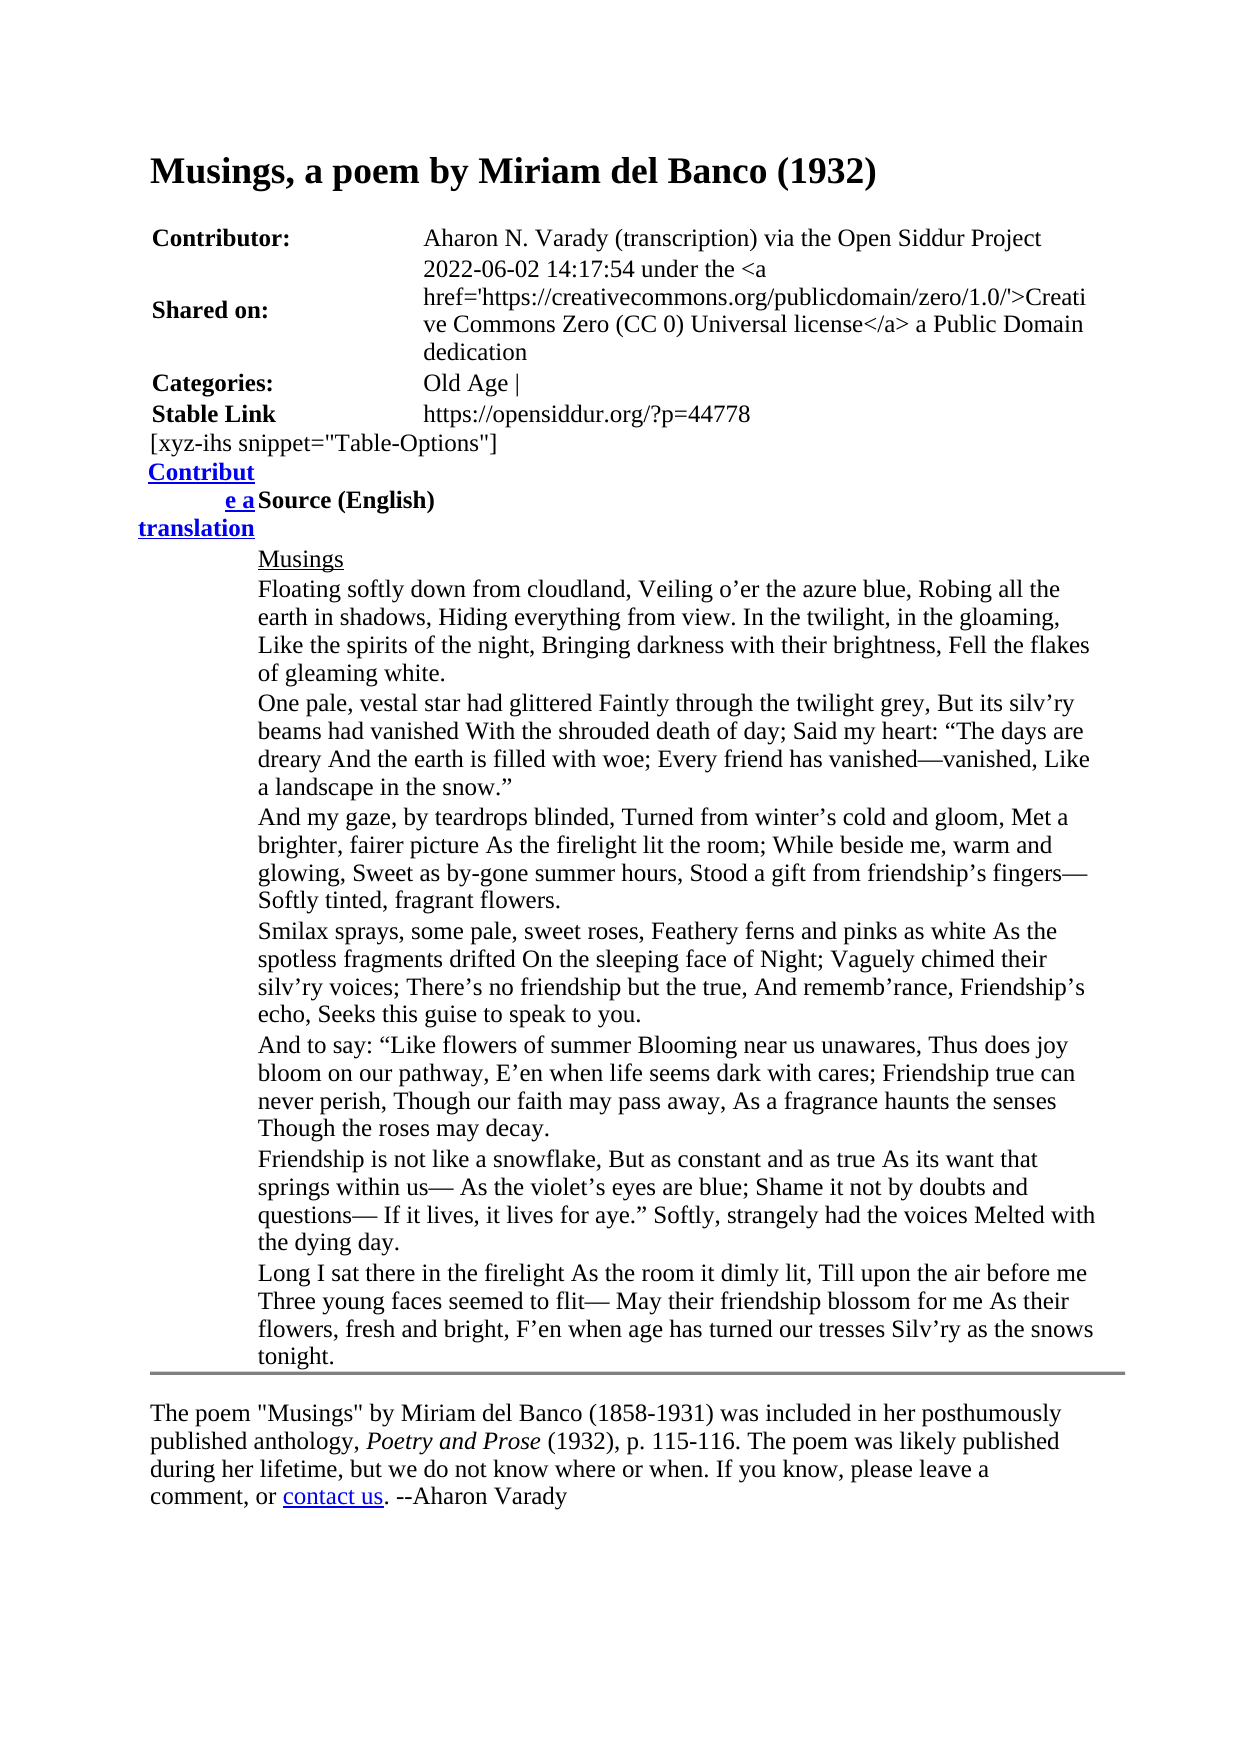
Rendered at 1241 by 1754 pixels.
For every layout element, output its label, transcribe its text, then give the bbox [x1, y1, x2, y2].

text [xyz-ihs snippet="Table-Options"] [150, 429, 1090, 457]
table_cell Musings [256, 543, 1105, 574]
table_cell Stable Link [150, 398, 421, 429]
table_cell One pale, vestal star had glittered Faintly through the twilight grey, But its silv’ry beams had vanished With the shrouded death of day; Said my heart: “The days are dreary And the earth is filled with woe; Every friend has vanished—vanished, Like a landscape in the snow.” [256, 688, 1105, 802]
table_cell And my gaze, by teardrops blinded, Turned from winter’s cold and gloom, Met a brighter, fairer picture As the firelight lit the room; While beside me, warm and glowing, Sweet as by-gone summer hours, Stood a gift from friendship’s fingers— Softly tinted, fragrant flowers. [256, 802, 1105, 916]
table_cell [135, 1144, 256, 1258]
table_cell Smilax sprays, some pale, sweet roses, Feathery ferns and pinks as white As the spotless fragments drifted On the sleeping face of Night; Vaguely chimed their silv’ry voices; There’s no friendship but the true, And rememb’rance, Friendship’s echo, Seeks this guise to speak to you. [256, 916, 1105, 1030]
table_cell https://opensiddur.org/?p=44778 [421, 398, 1090, 429]
table_cell 2022-06-02 14:17:54 under the <a href='https://creativecommons.org/publicdomain/zero/1.0/'>Creative Commons Zero (CC 0) Universal license</a> a Public Domain dedication [421, 254, 1090, 367]
table_cell [135, 916, 256, 1030]
table_header Contribute a translation [135, 457, 256, 543]
table_header Contributor: [150, 223, 421, 253]
table_cell Categories: [150, 368, 421, 398]
text The poem "Musings" by Miriam del Banco (1858-1931) was included in her posthumously published anthology, Poetry and Prose (1932), p. 115-116. The poem was likely published during her lifetime, but we do not know where or when. If you know, please leave a comment, or contact us. --Aharon Varady [150, 1399, 1090, 1510]
table_cell [135, 574, 256, 688]
table_cell Old Age | [421, 368, 1090, 398]
subtitle Musings, a poem by Miriam del Banco (1932) [150, 150, 1090, 192]
table_header Source (English) [256, 457, 1105, 543]
table_cell Floating softly down from cloudland, Veiling o’er the azure blue, Robing all the earth in shadows, Hiding everything from view. In the twilight, in the gloaming, Like the spirits of the night, Bringing darkness with their brightness, Fell the flakes of gleaming white. [256, 574, 1105, 688]
table_header Aharon N. Varady (transcription) via the Open Siddur Project [421, 223, 1090, 253]
table_cell [135, 1258, 256, 1372]
table_cell [135, 1030, 256, 1144]
table_cell And to say: “Like flowers of summer Blooming near us unawares, Thus does joy bloom on our pathway, E’en when life seems dark with cares; Friendship true can never perish, Though our faith may pass away, As a fragrance haunts the senses Though the roses may decay. [256, 1030, 1105, 1144]
table_cell Friendship is not like a snowflake, But as constant and as true As its want that springs within us— As the violet’s eyes are blue; Shame it not by doubts and questions— If it lives, it lives for aye.” Softly, strangely had the voices Melted with the dying day. [256, 1144, 1105, 1258]
table_cell [135, 543, 256, 574]
table_cell Long I sat there in the firelight As the room it dimly lit, Till upon the air before me Three young faces seemed to flit— May their friendship blossom for me As their flowers, fresh and bright, F’en when age has turned our tresses Silv’ry as the snows tonight. [256, 1258, 1105, 1371]
table_cell [135, 802, 256, 916]
table_cell [135, 688, 256, 802]
table_cell Shared on: [150, 254, 421, 367]
